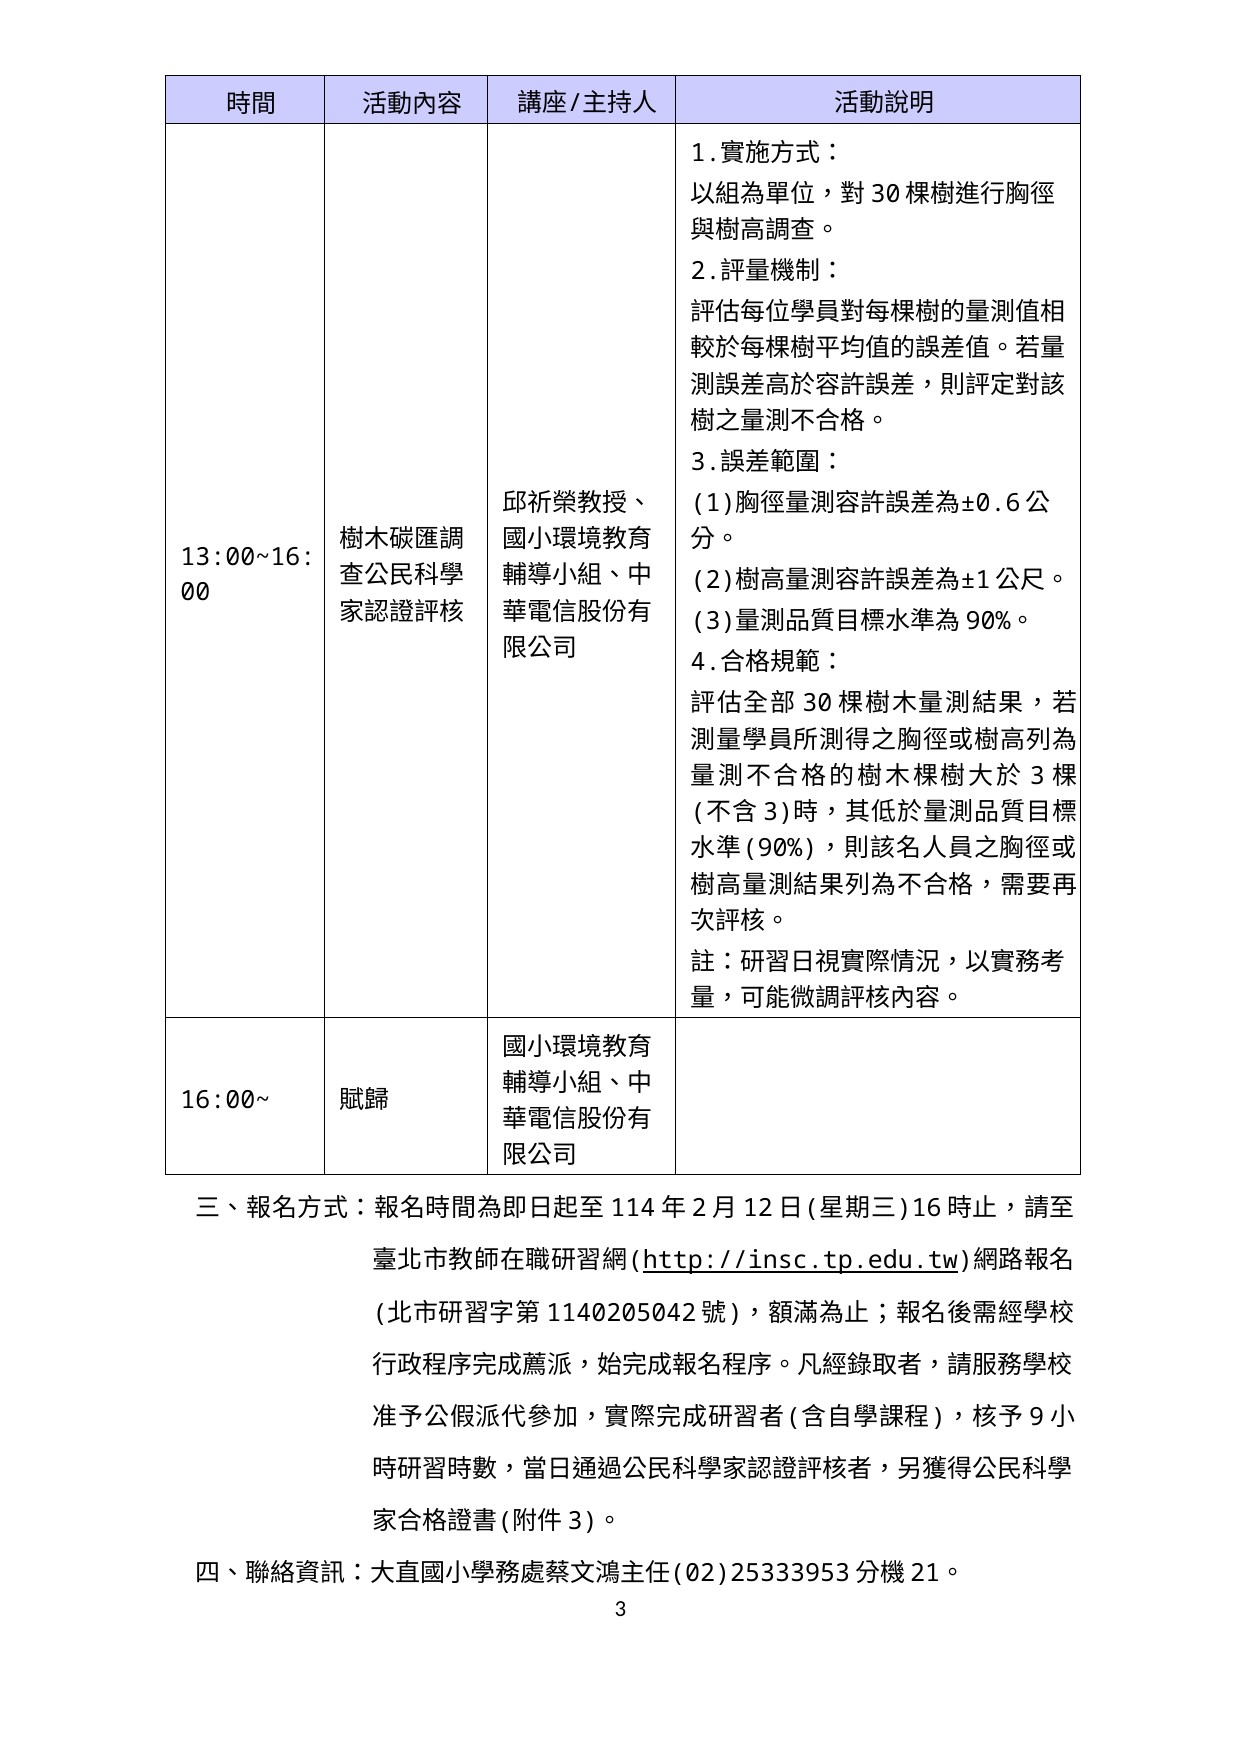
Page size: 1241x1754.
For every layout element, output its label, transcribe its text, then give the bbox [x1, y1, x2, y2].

table_cell 邱祈榮教授、國小環境教育輔導小組、中華電信股份有限公司 [488, 124, 675, 1017]
table_header 活動說明 [676, 76, 1080, 123]
text 四、聯絡資訊：大直國小學務處蔡文鴻主任(02)25333953分機21。 [195, 1540, 1075, 1592]
table_header 活動內容 [325, 76, 487, 123]
table_cell [676, 1018, 1080, 1174]
table_cell 賦歸 [325, 1018, 487, 1174]
table_cell 1.實施方式： 以組為單位，對30棵樹進行胸徑與樹高調查。 2.評量機制： 評估每位學員對每棵樹的量測值相較於每棵樹平均值的誤差值。若量測誤差高於容許誤差，則評定對該樹之量測不合格。 3.誤差範圍： (1)胸徑量測容許誤差為±0.6公分。 (2)樹高量測容許誤差為±1公尺。 (3)量測品質目標水準為90%。 4.合格規範： 評估全部30棵樹木量測結果，若測量學員所測得之胸徑或樹高列為量測不合格的樹木棵樹大於3棵(不含3)時，其低於量測品質目標水準(90%)，則該名人員之胸徑或樹高量測結果列為不合格，需要再次評核。 註：研習日視實際情況，以實務考量，可能微調評核內容。 [676, 124, 1080, 1017]
table_cell 樹木碳匯調查公民科學家認證評核 [325, 124, 487, 1017]
table_cell 13:00~16:00 [166, 124, 324, 1017]
table_header 時間 [166, 76, 324, 123]
table_cell 16:00~ [166, 1018, 324, 1174]
table_cell 國小環境教育輔導小組、中華電信股份有限公司 [488, 1018, 675, 1174]
text 三、報名方式：報名時間為即日起至114年2月12日(星期三)16時止，請至臺北市教師在職研習網(http://insc.tp.edu.tw)網路報名(北市研習字第1140205042號)，額滿為止；報名後需經學校行政程序完成薦派，始完成報名程序。凡經錄取者，請服務學校准予公假派代參加，實際完成研習者(含自學課程)，核予9小時研習時數，當日通過公民科學家認證評核者，另獲得公民科學家合格證書(附件3)。 [195, 1175, 1075, 1540]
table_header 講座/主持人 [488, 76, 675, 123]
